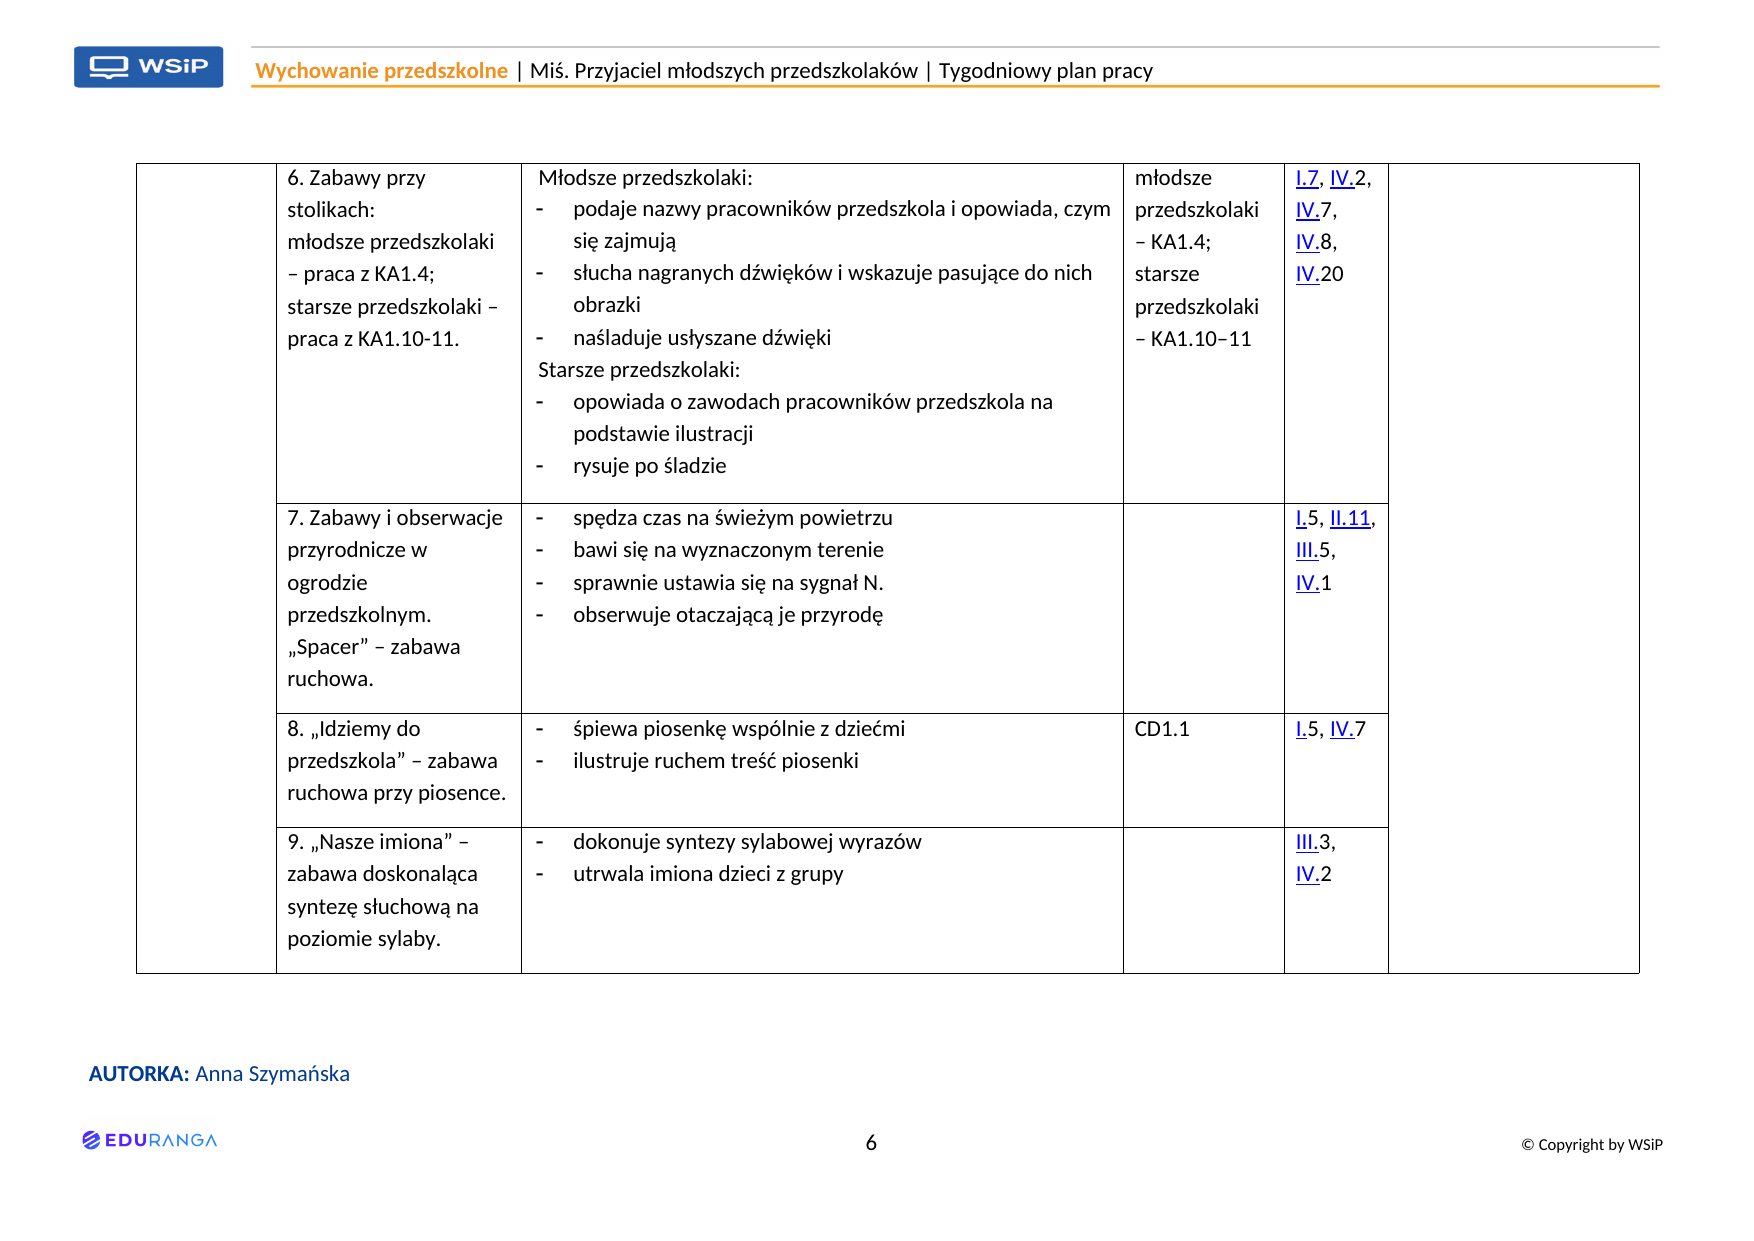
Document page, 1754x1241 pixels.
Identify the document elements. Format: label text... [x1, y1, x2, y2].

picture [82, 1115, 217, 1151]
table_cell młodsze przedszkolaki – KA1.4; starsze przedszkolaki – KA1.10–11 [1124, 164, 1284, 503]
table_cell CD1.1 [1124, 714, 1284, 827]
table_cell I.5, II.11, III.5, IV.1 [1285, 504, 1388, 713]
table_cell I.5, IV.7 [1285, 714, 1388, 827]
table_cell 9. „Nasze imiona” – zabawa doskonaląca syntezę słuchową na poziomie sylaby. [277, 828, 521, 973]
table_cell [137, 164, 276, 973]
table_cell 8. „Idziemy do przedszkola” – zabawa ruchowa przy piosence. [277, 714, 521, 827]
table_cell śpiewa piosenkę wspólnie z dziećmi ilustruje ruchem treść piosenki [522, 714, 1123, 827]
table_cell dokonuje syntezy sylabowej wyrazów utrwala imiona dzieci z grupy [522, 828, 1123, 973]
table_cell 7. Zabawy i obserwacje przyrodnicze w ogrodzie przedszkolnym. „Spacer” – zabawa ruchowa. [277, 504, 521, 713]
table_cell 6. Zabawy przy stolikach: młodsze przedszkolaki – praca z KA1.4; starsze przedszkolaki – praca z KA1.10-11. [277, 164, 521, 503]
table_cell [1389, 164, 1639, 973]
table_cell spędza czas na świeżym powietrzu bawi się na wyznaczonym terenie sprawnie ustawia się na sygnał N. obserwuje otaczającą je przyrodę [522, 504, 1123, 713]
table_cell [1124, 504, 1284, 713]
table_cell I.7, IV.2, IV.7, IV.8, IV.20 [1285, 164, 1388, 503]
table_cell Młodsze przedszkolaki: podaje nazwy pracowników przedszkola i opowiada, czym się zajmują słucha nagranych dźwięków i wskazuje pasujące do nich obrazki naśladuje usłyszane dźwięki Starsze przedszkolaki: opowiada o zawodach pracowników przedszkola na podstawie ilustracji rysuje po śladzie [522, 164, 1123, 503]
table_cell III.3, IV.2 [1285, 828, 1388, 973]
table_cell [1124, 828, 1284, 973]
picture [0, 0, 1754, 112]
